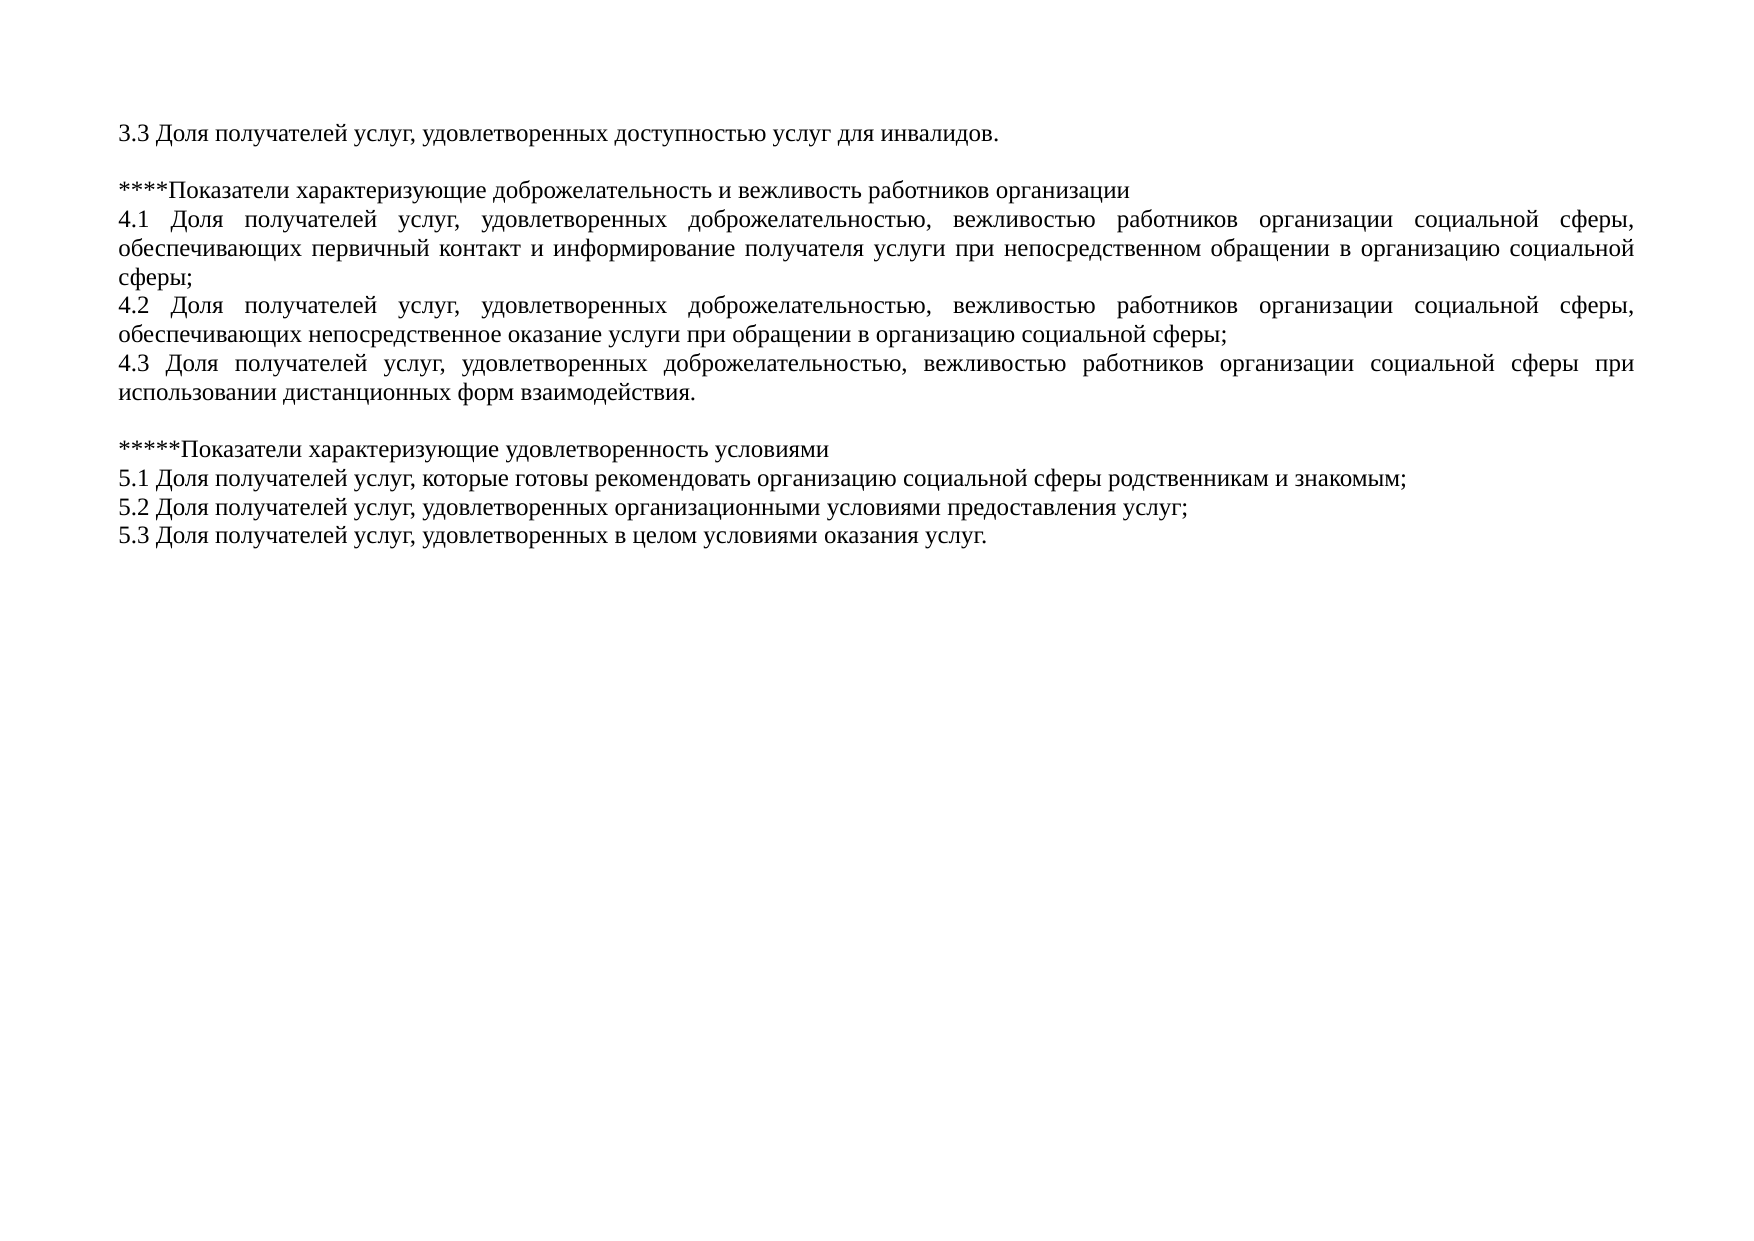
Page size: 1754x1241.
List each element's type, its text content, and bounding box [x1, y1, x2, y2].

text 4.3 Доля получателей услуг, удовлетворенных доброжелательностью, вежливостью работников организации социальной сферы при использовании дистанционных форм взаимодействия. [118, 348, 1636, 406]
text 5.2 Доля получателей услуг, удовлетворенных организационными условиями предоставления услуг; [118, 492, 1636, 521]
text 5.1 Доля получателей услуг, которые готовы рекомендовать организацию социальной сферы родственникам и знакомым; [118, 463, 1636, 492]
text 5.3 Доля получателей услуг, удовлетворенных в целом условиями оказания услуг. [118, 521, 1636, 549]
text 4.2 Доля получателей услуг, удовлетворенных доброжелательностью, вежливостью работников организации социальной сферы, обеспечивающих непосредственное оказание услуги при обращении в организацию социальной сферы; [118, 291, 1636, 348]
text *****Показатели характеризующие удовлетворенность условиями [118, 434, 1636, 463]
text 3.3 Доля получателей услуг, удовлетворенных доступностью услуг для инвалидов. [118, 118, 1636, 147]
text 4.1 Доля получателей услуг, удовлетворенных доброжелательностью, вежливостью работников организации социальной сферы, обеспечивающих первичный контакт и информирование получателя услуги при непосредственном обращении в организацию социальной сферы; [118, 204, 1636, 291]
text ****Показатели характеризующие доброжелательность и вежливость работников организации [118, 176, 1636, 204]
